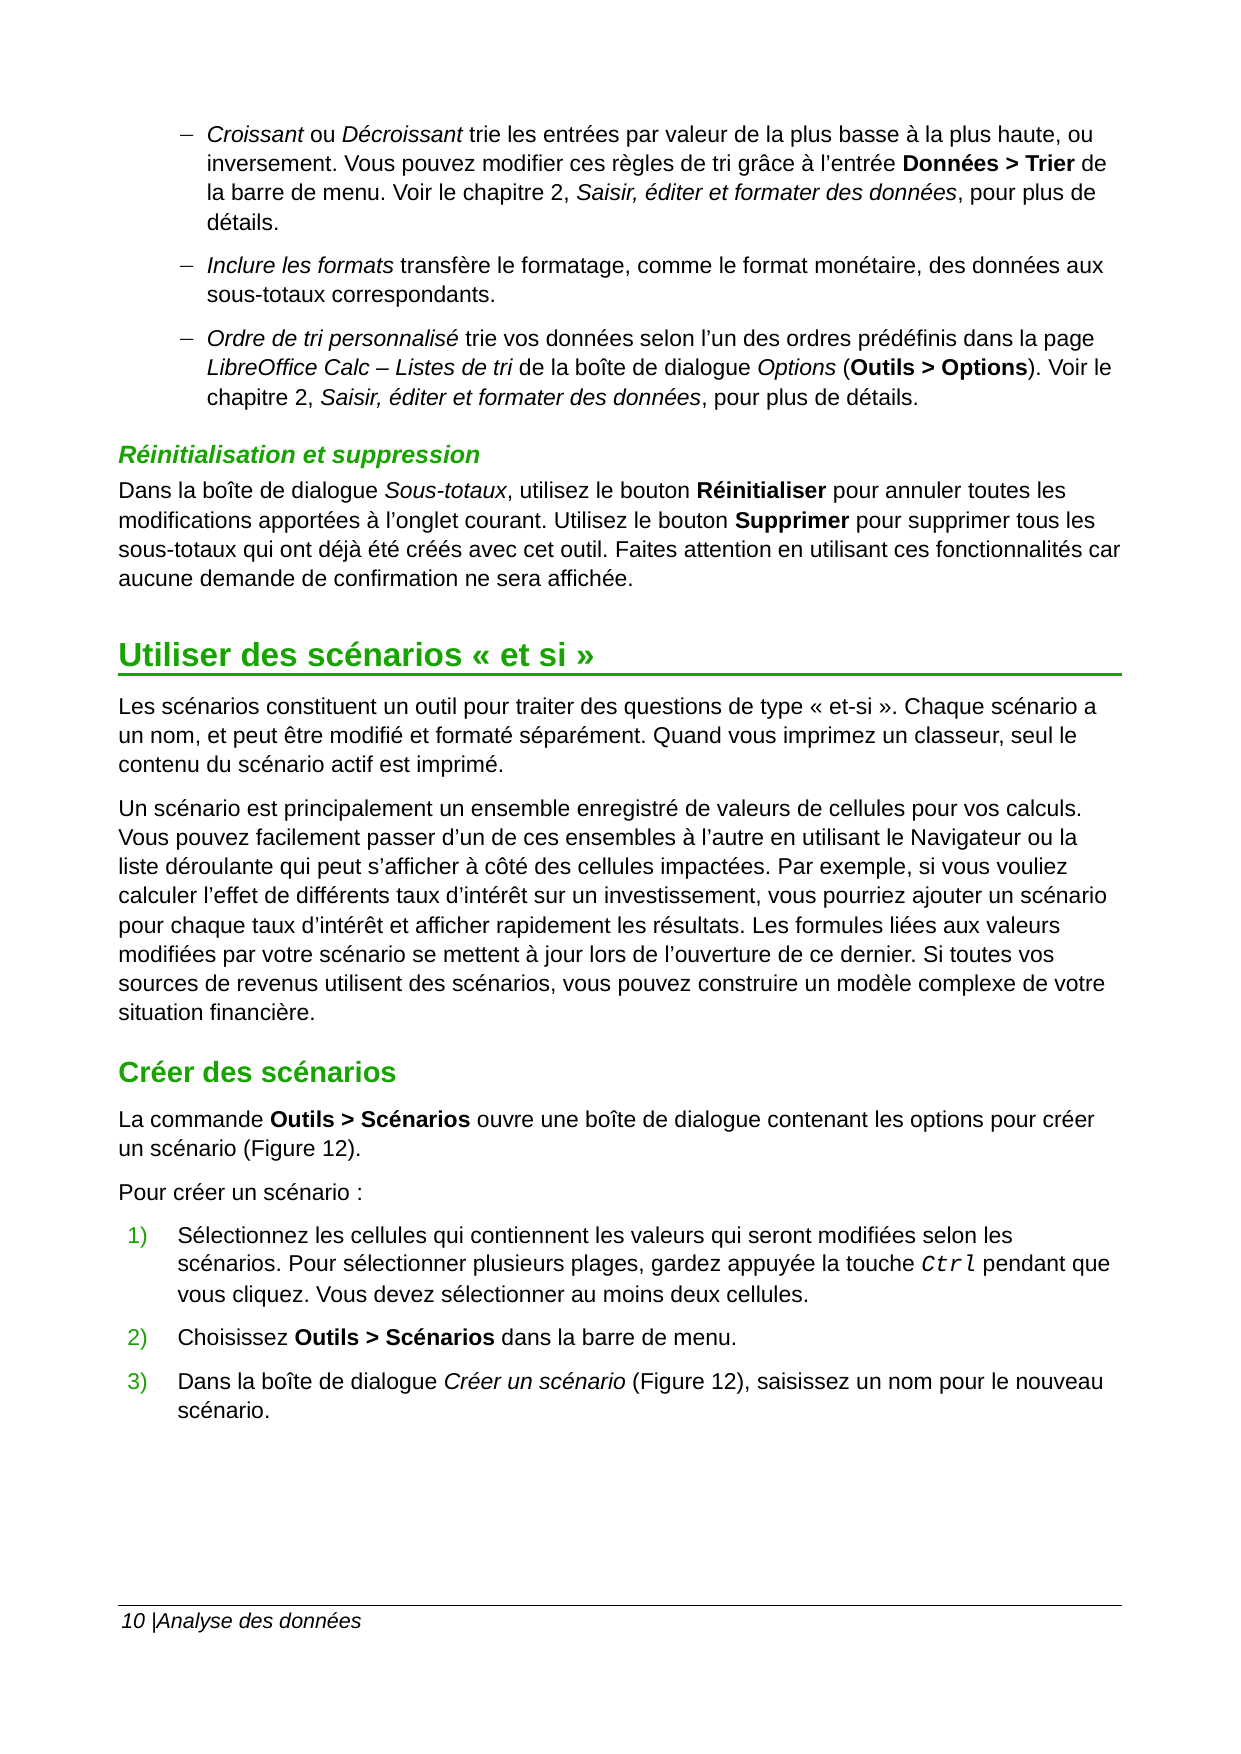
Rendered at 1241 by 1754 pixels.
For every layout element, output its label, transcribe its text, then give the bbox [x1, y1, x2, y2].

list Ordre de tri personnalisé trie vos données selon l’un des ordres prédéfinis dans la page LibreOffice Calc – Listes de tri de la boîte de dialogue Options (Outils > Options). Voir le chapitre 2, Saisir, éditer et formater des données, pour plus de détails. [177, 322, 1122, 410]
subtitle Utiliser des scénarios « et si » [118, 635, 1122, 673]
subtitle Créer des scénarios [118, 1055, 1122, 1088]
text Dans la boîte de dialogue Sous-totaux, utilisez le bouton Réinitialiser pour annuler toutes les modifications apportées à l’onglet courant. Utilisez le bouton Supprimer pour supprimer tous les sous-totaux qui ont déjà été créés avec cet outil. Faites attention en utilisant ces fonctionnalités car aucune demande de confirmation ne sera affichée. [118, 474, 1122, 591]
list Sélectionnez les cellules qui contiennent les valeurs qui seront modifiées selon les scénarios. Pour sélectionner plusieurs plages, gardez appuyée la touche Ctrl pendant que vous cliquez. Vous devez sélectionner au moins deux cellules. [148, 1219, 1122, 1307]
list Croissant ou Décroissant trie les entrées par valeur de la plus basse à la plus haute, ou inversement. Vous pouvez modifier ces règles de tri grâce à l’entrée Données > Trier de la barre de menu. Voir le chapitre 2, Saisir, éditer et formater des données, pour plus de détails. [177, 118, 1122, 235]
text Pour créer un scénario : [118, 1176, 1122, 1205]
list Dans la boîte de dialogue Créer un scénario (Figure 12), saisissez un nom pour le nouveau scénario. [148, 1365, 1122, 1424]
list Inclure les formats transfère le formatage, comme le format monétaire, des données aux sous-totaux correspondants. [177, 249, 1122, 308]
text La commande Outils > Scénarios ouvre une boîte de dialogue contenant les options pour créer un scénario (Figure 12). [118, 1103, 1122, 1161]
text Un scénario est principalement un ensemble enregistré de valeurs de cellules pour vos calculs. Vous pouvez facilement passer d’un de ces ensembles à l’autre en utilisant le Navigateur ou la liste déroulante qui peut s’afficher à côté des cellules impactées. Par exemple, si vous vouliez calculer l’effet de différents taux d’intérêt sur un investissement, vous pourriez ajouter un scénario pour chaque taux d’intérêt et afficher rapidement les résultats. Les formules liées aux valeurs modifiées par votre scénario se mettent à jour lors de l’ouverture de ce dernier. Si toutes vos sources de revenus utilisent des scénarios, vous pouvez construire un modèle complexe de votre situation financière. [118, 792, 1122, 1026]
subtitle Réinitialisation et suppression [118, 439, 1122, 469]
text Les scénarios constituent un outil pour traiter des questions de type « et-si ». Chaque scénario a un nom, et peut être modifié et formaté séparément. Quand vous imprimez un classeur, seul le contenu du scénario actif est imprimé. [118, 690, 1122, 778]
list Choisissez Outils > Scénarios dans la barre de menu. [148, 1322, 1122, 1351]
